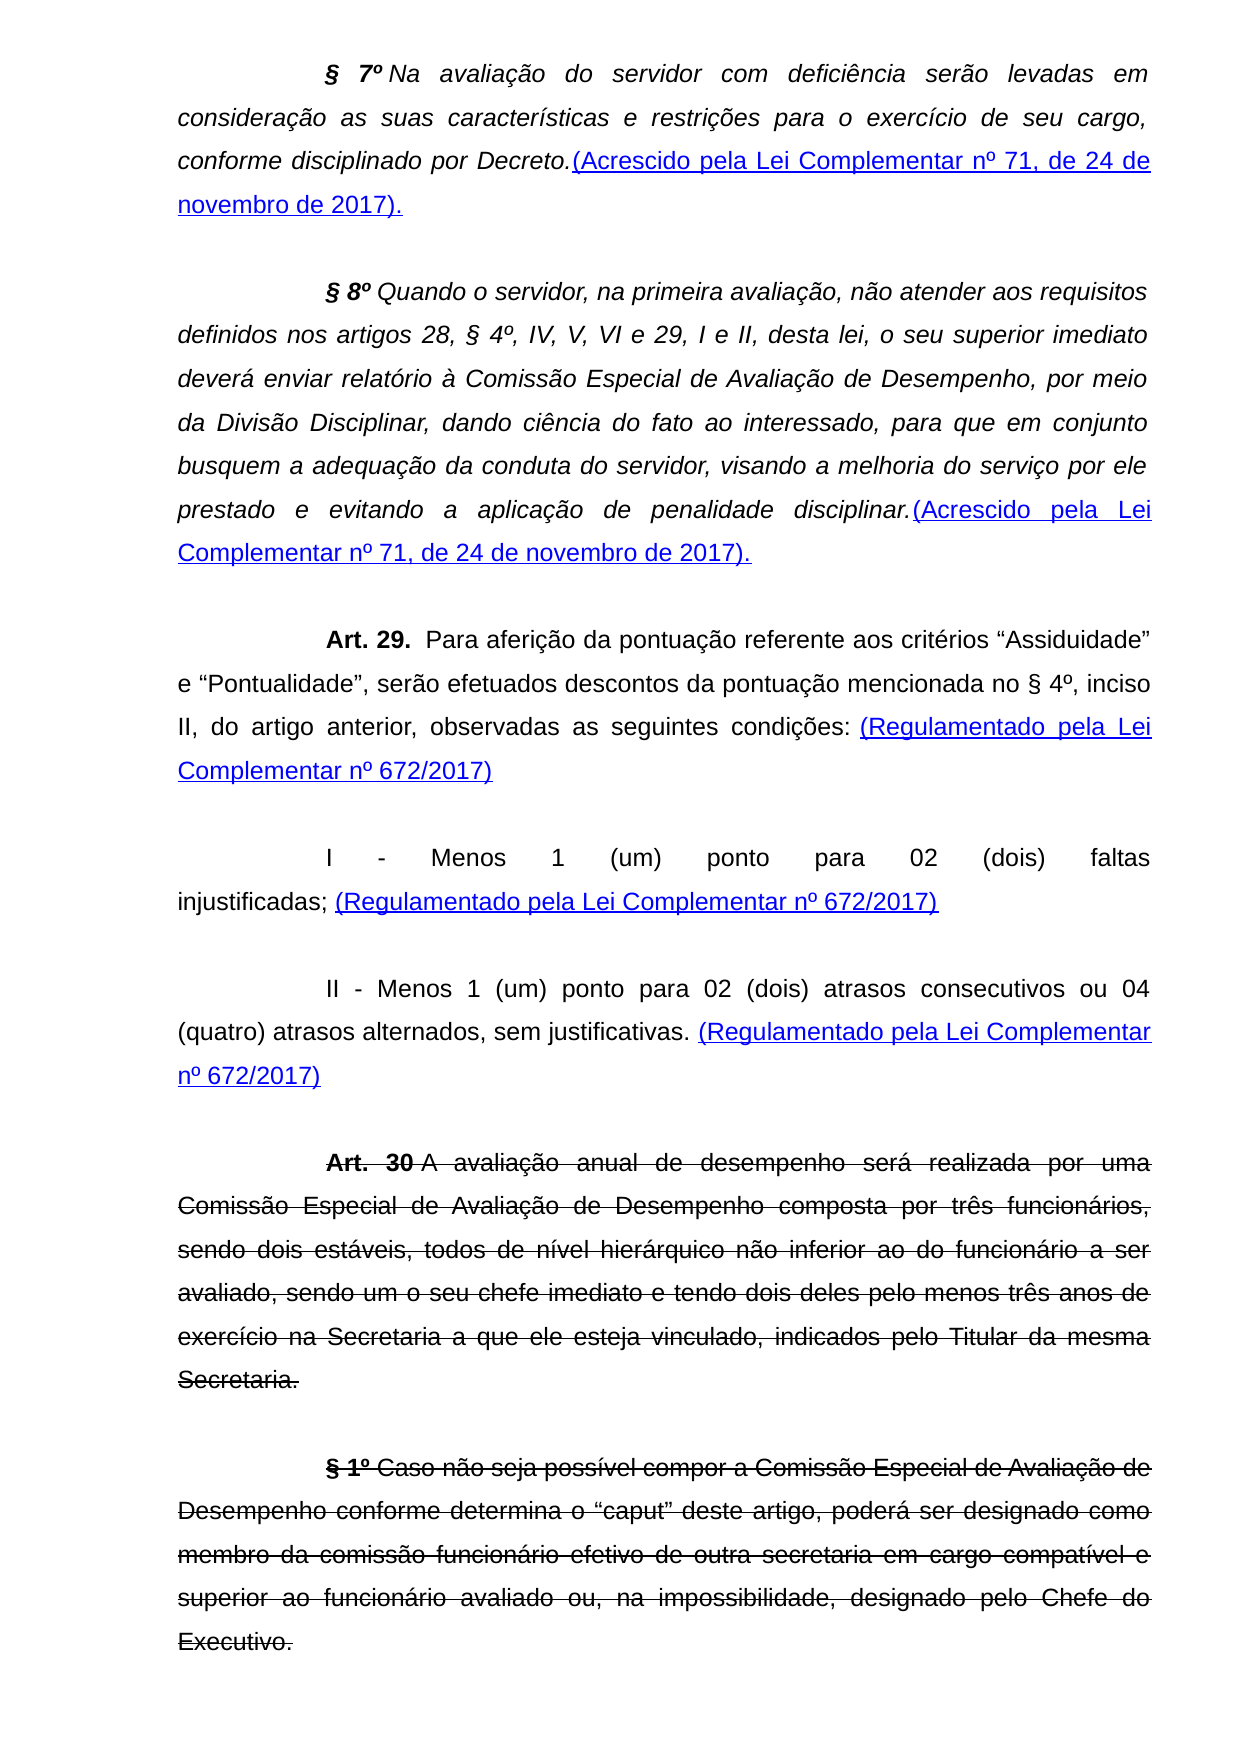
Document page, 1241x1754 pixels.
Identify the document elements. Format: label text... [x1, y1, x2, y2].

text § 1º Caso não seja possível compor a Comissão Especial de Avaliação de Desempenho conforme determina o “caput” deste artigo, poderá ser designado como membro da comissão funcionário efetivo de outra secretaria em cargo compatível e superior ao funcionário avaliado ou, na impossibilidade, designado pelo Chefe do Executivo. [177, 1513, 1152, 1599]
text II - Menos 1 (um) ponto para 02 (dois) atrasos consecutivos ou 04 (quatro) atrasos alternados, sem justificativas. (Regulamentado pela Lei Complementar nº 672/2017) [177, 973, 1152, 1089]
text Art. 30 A avaliação anual de desempenho será realizada por uma Comissão Especial de Avaliação de Desempenho composta por três funcionários, sendo dois estáveis, todos de nível hierárquico não inferior ao do funcionário a ser avaliado, sendo um o seu chefe imediato e tendo dois deles pelo menos três anos de exercício na Secretaria a que ele esteja vinculado, indicados pelo Titular da mesma Secretaria. [177, 1148, 1152, 1394]
text § 7º Na avaliação do servidor com deficiência serão levadas em consideração as suas características e restrições para o exercício de seu cargo, conforme disciplinado por Decreto.(Acrescido pela Lei Complementar nº 71, de 24 de novembro de 2017). [177, 59, 1152, 219]
text Art. 29. Para aferição da pontuação referente aos critérios “Assiduidade” e “Pontualidade”, serão efetuados descontos da pontuação mencionada no § 4º, inciso II, do artigo anterior, observadas as seguintes condições: (Regulamentado pela Lei Complementar nº 672/2017) [177, 625, 1152, 785]
text I - Menos 1 (um) ponto para 02 (dois) faltas injustificadas; (Regulamentado pela Lei Complementar nº 672/2017) [177, 843, 1152, 915]
text § 8º Quando o servidor, na primeira avaliação, não atender aos requisitos definidos nos artigos 28, § 4º, IV, V, VI e 29, I e II, desta lei, o seu superior imediato deverá enviar relatório à Comissão Especial de Avaliação de Desempenho, por meio da Divisão Disciplinar, dando ciência do fato ao interessado, para que em conjunto busquem a adequação da conduta do servidor, visando a melhoria do serviço por ele prestado e evitando a aplicação de penalidade disciplinar.(Acrescido pela Lei Complementar nº 71, de 24 de novembro de 2017). [177, 277, 1152, 567]
text § 1º Caso não seja possível compor a Comissão Especial de Avaliação de Desempenho conforme determina o “caput” deste artigo, poderá ser designado como membro da comissão funcionário efetivo de outra secretaria em cargo compatível e superior ao funcionário avaliado ou, na impossibilidade, designado pelo Chefe do Executivo. [177, 1452, 1152, 1512]
text § 1º Caso não seja possível compor a Comissão Especial de Avaliação de Desempenho conforme determina o “caput” deste artigo, poderá ser designado como membro da comissão funcionário efetivo de outra secretaria em cargo compatível e superior ao funcionário avaliado ou, na impossibilidade, designado pelo Chefe do Executivo. [177, 1600, 1152, 1656]
